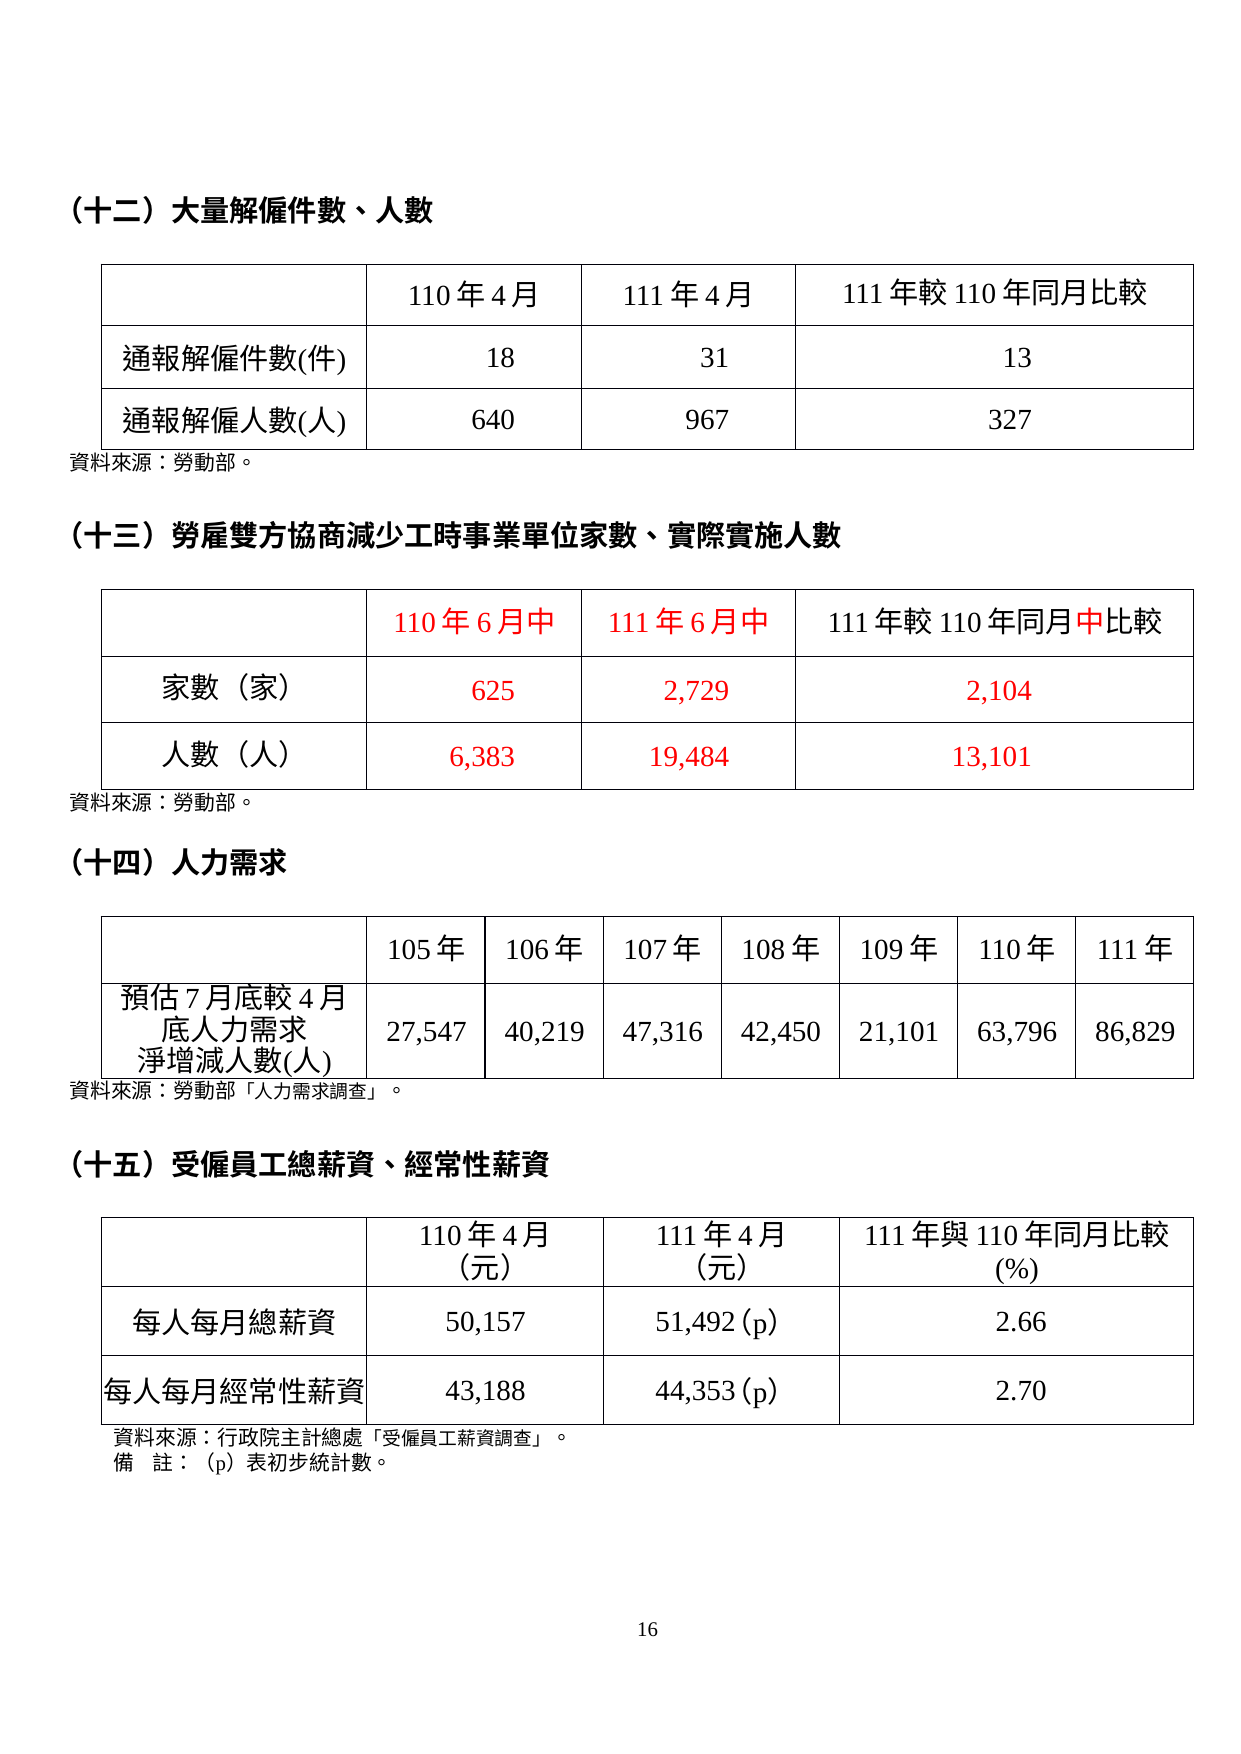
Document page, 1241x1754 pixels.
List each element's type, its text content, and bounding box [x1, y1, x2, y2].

table_cell 42,450 [722, 984, 839, 1077]
table_header 110年6月中 [367, 590, 581, 656]
table_cell 每人每月經常性薪資 [102, 1356, 366, 1424]
table_cell 327 [796, 389, 1193, 449]
table_cell 31 [582, 326, 795, 387]
table_cell 13,101 [796, 723, 1193, 789]
table_cell 44,353 [604, 1356, 736, 1424]
text 備 註：（p）表初步統計數。 [69, 1450, 1107, 1475]
table_header 109年 [840, 917, 957, 983]
table_header [102, 590, 366, 656]
list 資料來源：勞動部。 [69, 790, 1107, 815]
table_cell 預估7月底較4月底人力需求 淨增減人數(人) [102, 984, 366, 1077]
text 資料來源：行政院主計總處「受僱員工薪資調查」。 [69, 1425, 1107, 1450]
table_cell 27,547 [367, 984, 484, 1077]
table_cell 86,829 [1076, 984, 1193, 1077]
list （十二）大量解僱件數、人數 [54, 187, 1107, 230]
table_header 110年4月 [367, 265, 581, 325]
text 資料來源：勞動部。 [69, 450, 1107, 475]
table_header 111年4月 （元） [604, 1218, 839, 1286]
table_cell 63,796 [958, 984, 1075, 1077]
table_header 106年 [486, 917, 603, 983]
table_header 108年 [722, 917, 839, 983]
table_header 111年 [1076, 917, 1193, 983]
table_header 110年4月 （元） [367, 1218, 603, 1286]
table_cell 2,729 [582, 657, 795, 722]
table_cell 625 [367, 657, 581, 722]
table_header [102, 1218, 366, 1286]
list （十五）受僱員工總薪資、經常性薪資 [54, 1141, 1107, 1183]
table_header 111年與110年同月比較 (%) [840, 1218, 1193, 1286]
table_cell （p） [736, 1356, 839, 1424]
table_cell 50,157 [367, 1287, 603, 1355]
table_cell 21,101 [840, 984, 957, 1077]
table_header 111年較110年同月比較 [796, 265, 1193, 325]
table_header 107年 [604, 917, 721, 983]
table_header [102, 265, 366, 325]
table_cell 51,492 [604, 1287, 736, 1355]
table_header 105年 [367, 917, 484, 983]
table_cell 通報解僱人數(人) [102, 389, 366, 449]
table_cell 40,219 [486, 984, 603, 1077]
table_cell 967 [582, 389, 795, 449]
list （十四）人力需求 [54, 840, 1107, 882]
table_cell 人數（人） [102, 723, 366, 789]
table_header 111年4月 [582, 265, 795, 325]
table_header 110年 [958, 917, 1075, 983]
table_cell 43,188 [367, 1356, 603, 1424]
table_header 111年6月中 [582, 590, 795, 656]
table_cell 2.66 [840, 1287, 1193, 1355]
table_cell （p） [736, 1287, 839, 1355]
list （十三）勞雇雙方協商減少工時事業單位家數、實際實施人數 [54, 513, 1107, 555]
table_header 111年較110年同月中比較 [796, 590, 1193, 656]
table_cell 18 [367, 326, 581, 387]
table_cell 640 [367, 389, 581, 449]
text 資料來源：勞動部「人力需求調查」。 [69, 1078, 1107, 1103]
table_cell 47,316 [604, 984, 721, 1077]
table_cell 每人每月總薪資 [102, 1287, 366, 1355]
table_cell 19,484 [582, 723, 795, 789]
table_header [102, 917, 366, 983]
table_cell 13 [796, 326, 1193, 387]
table_cell 2,104 [796, 657, 1193, 722]
table_cell 家數（家） [102, 657, 366, 722]
table_cell 通報解僱件數(件) [102, 326, 366, 387]
table_cell 6,383 [367, 723, 581, 789]
table_cell 2.70 [840, 1356, 1193, 1424]
